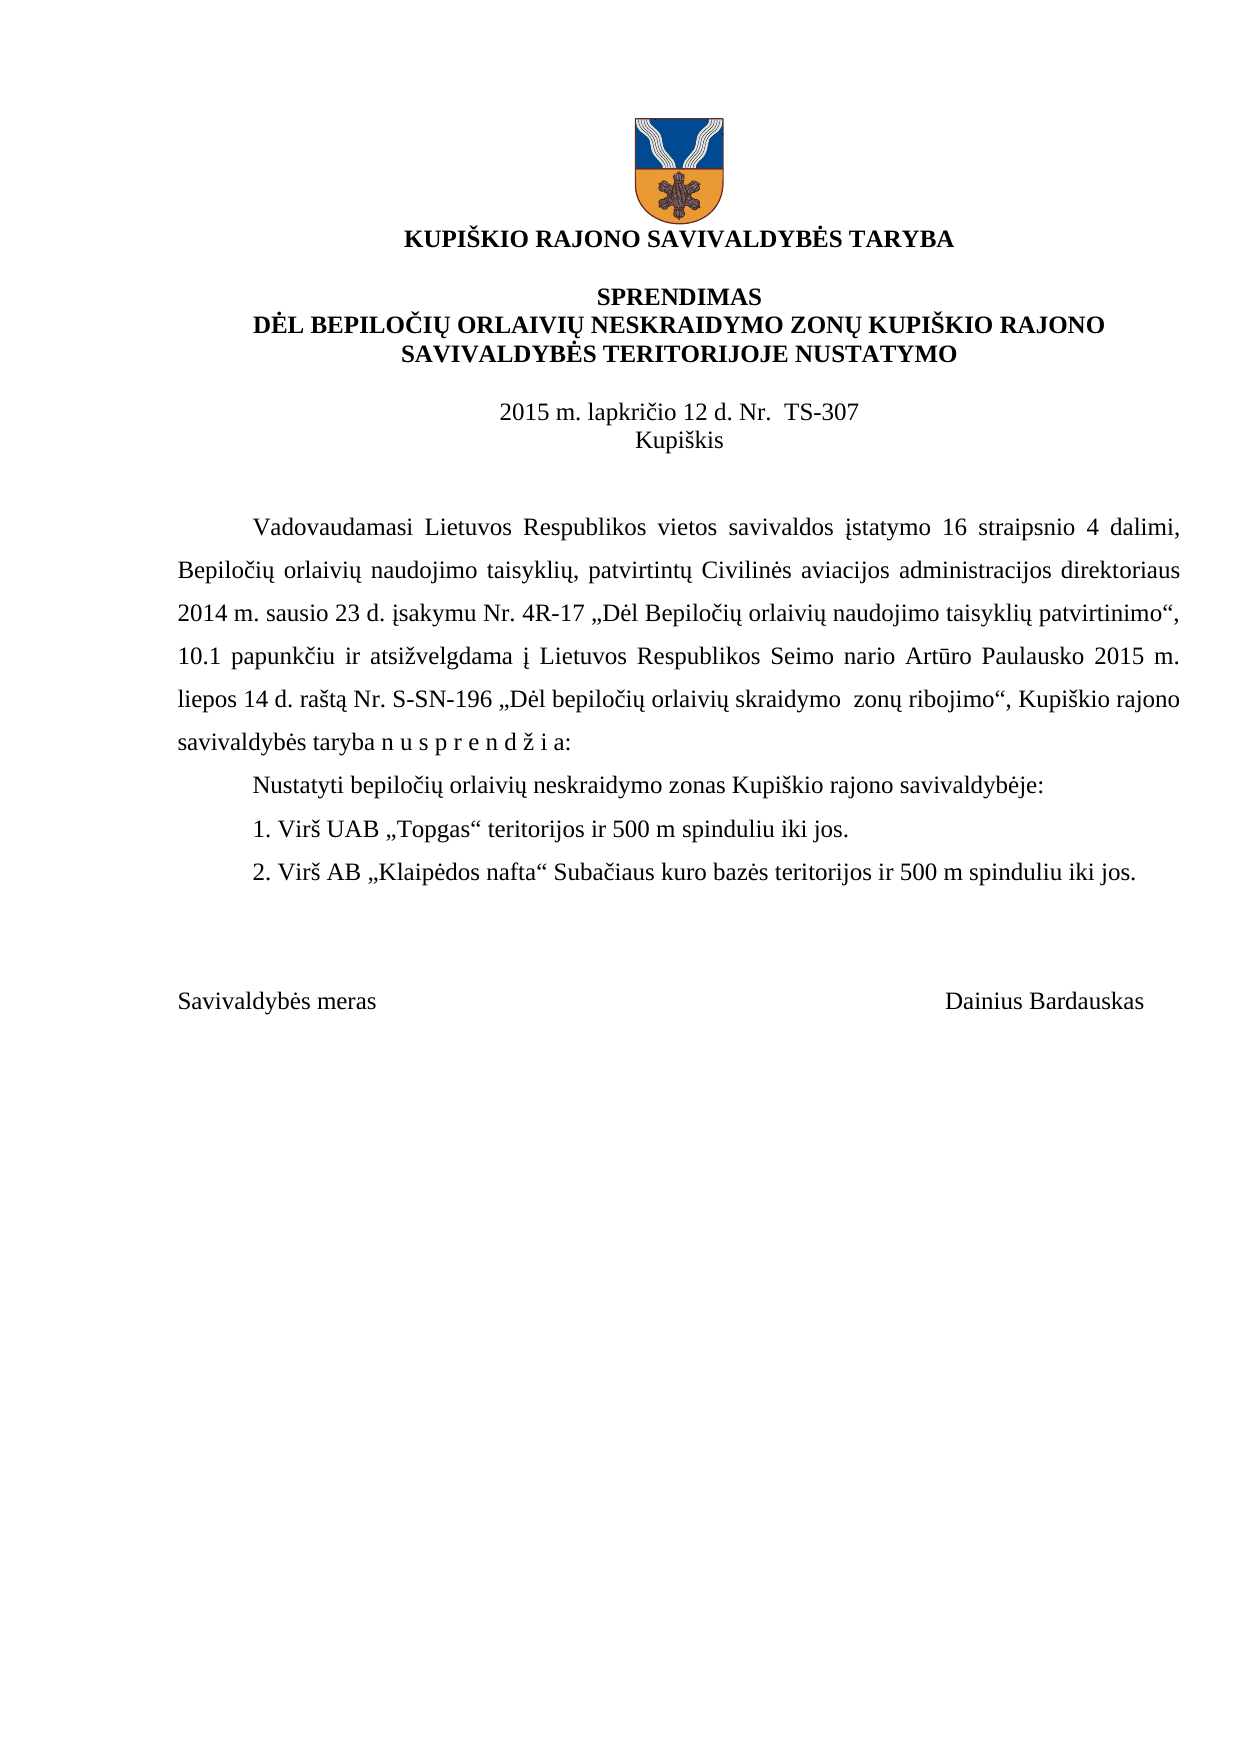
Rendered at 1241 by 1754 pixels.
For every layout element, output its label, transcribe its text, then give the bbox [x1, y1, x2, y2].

text KUPIŠKIO RAJONO SAVIVALDYBĖS TARYBA [177, 224, 1181, 253]
text DĖL BEPILOČIŲ ORLAIVIŲ NESKRAIDYMO ZONŲ KUPIŠKIO RAJONO SAVIVALDYBĖS TERITORIJOJE NUSTATYMO [177, 311, 1181, 368]
text 2015 m. lapkričio 12 d. Nr. TS-307 [177, 397, 1181, 426]
text SPRENDIMAS [177, 282, 1181, 311]
text 2. Virš AB „Klaipėdos nafta“ Subačiaus kuro bazės teritorijos ir 500 m spinduliu iki jos. [177, 857, 1181, 886]
text Savivaldybės meras Dainius Bardauskas [177, 986, 1181, 1015]
text Vadovaudamasi Lietuvos Respublikos vietos savivaldos įstatymo 16 straipsnio 4 dalimi, Bepiločių orlaivių naudojimo taisyklių, patvirtintų Civilinės aviacijos administracijos direktoriaus 2014 m. sausio 23 d. įsakymu Nr. 4R-17 „Dėl Bepiločių orlaivių naudojimo taisyklių patvirtinimo“, 10.1 papunkčiu ir atsižvelgdama į Lietuvos Respublikos Seimo nario Artūro Paulausko 2015 m. liepos 14 d. raštą Nr. S-SN-196 „Dėl bepiločių orlaivių skraidymo zonų ribojimo“, Kupiškio rajono savivaldybės taryba n u s p r e n d ž i a: [177, 512, 1181, 756]
text Kupiškis [177, 426, 1181, 454]
text Nustatyti bepiločių orlaivių neskraidymo zonas Kupiškio rajono savivaldybėje: [177, 771, 1181, 799]
text 1. Virš UAB „Topgas“ teritorijos ir 500 m spinduliu iki jos. [177, 814, 1181, 842]
